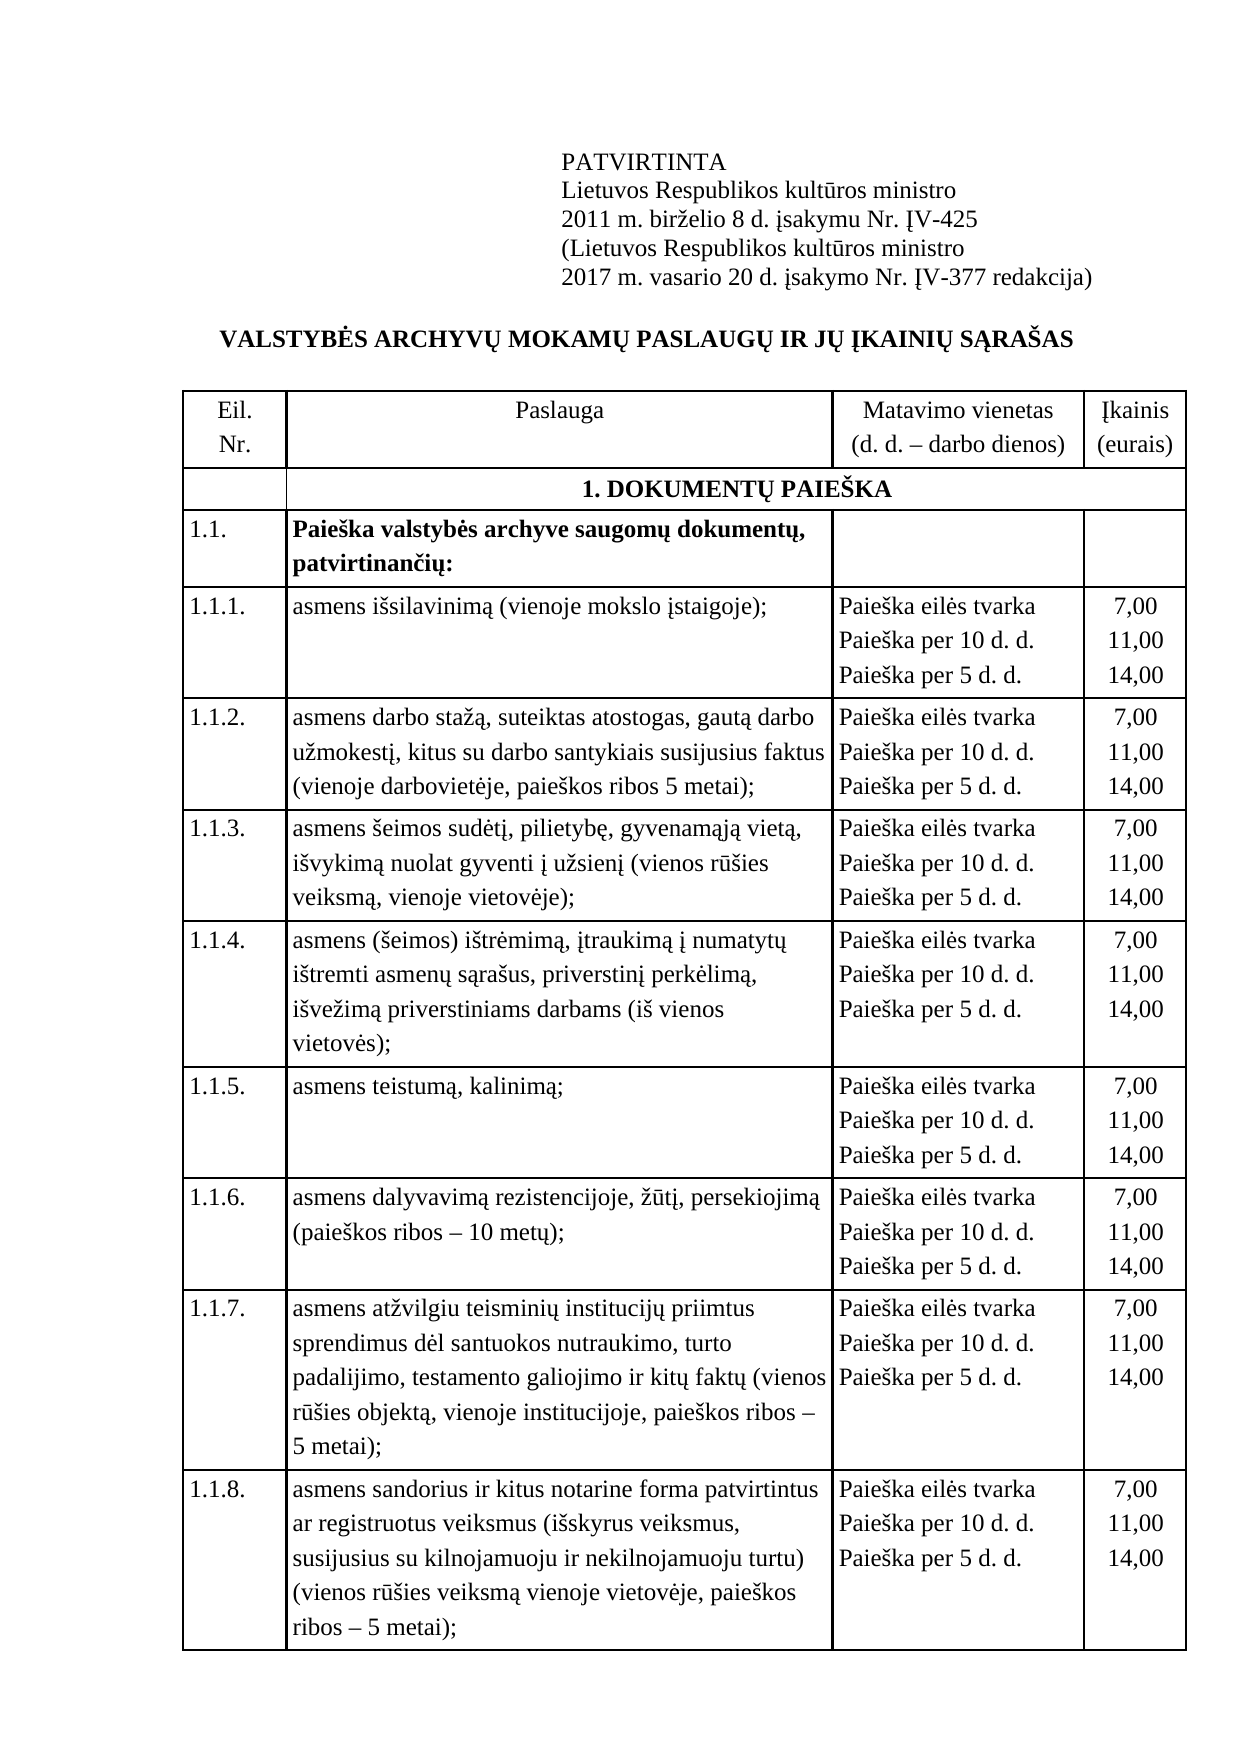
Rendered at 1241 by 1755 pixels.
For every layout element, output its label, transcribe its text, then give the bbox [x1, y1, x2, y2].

table_cell asmens dalyvavimą rezistencijoje, žūtį, persekiojimą (paieškos ribos – 10 metų); [288, 1179, 831, 1288]
table_cell asmens atžvilgiu teisminių institucijų priimtus sprendimus dėl santuokos nutraukimo, turto padalijimo, testamento galiojimo ir kitų faktų (vienos rūšies objektą, vienoje institucijoje, paieškos ribos – 5 metai); [288, 1291, 831, 1469]
table_cell asmens išsilavinimą (vienoje mokslo įstaigoje); [288, 588, 831, 697]
table_cell 1.1.6. [184, 1179, 285, 1288]
table_cell asmens teistumą, kalinimą; [288, 1068, 831, 1177]
table_cell 7,00 11,00 14,00 [1085, 588, 1185, 697]
text (Lietuvos Respublikos kultūros ministro [177, 233, 1122, 262]
table_cell asmens (šeimos) ištrėmimą, įtraukimą į numatytų ištremti asmenų sąrašus, priverstinį perkėlimą, išvežimą priverstiniams darbams (iš vienos vietovės); [288, 922, 831, 1066]
text PATVIRTINTA [177, 147, 1122, 176]
table_cell Paieška eilės tvarka Paieška per 10 d. d. Paieška per 5 d. d. [834, 1291, 1083, 1469]
table_header Paslauga [288, 392, 831, 467]
text 2011 m. birželio 8 d. įsakymu Nr. ĮV-425 [177, 204, 1122, 233]
table_cell 1.1.7. [184, 1291, 285, 1469]
table_cell 1. DOKUMENTŲ PAIEŠKA [287, 469, 1185, 509]
table_cell 1.1.4. [184, 922, 285, 1066]
table_cell Paieška eilės tvarka Paieška per 10 d. d. Paieška per 5 d. d. [834, 1068, 1083, 1177]
table_cell 1.1.3. [184, 811, 285, 920]
table_header Matavimo vienetas (d. d. – darbo dienos) [834, 392, 1083, 467]
table_cell Paieška eilės tvarka Paieška per 10 d. d. Paieška per 5 d. d. [834, 1179, 1083, 1288]
table_cell [1085, 511, 1185, 586]
table_cell asmens sandorius ir kitus notarine forma patvirtintus ar registruotus veiksmus (išskyrus veiksmus, susijusius su kilnojamuoju ir nekilnojamuoju turtu) (vienos rūšies veiksmą vienoje vietovėje, paieškos ribos – 5 metai); [288, 1471, 831, 1649]
table_cell Paieška eilės tvarka Paieška per 10 d. d. Paieška per 5 d. d. [834, 922, 1083, 1066]
text Lietuvos Respublikos kultūros ministro [177, 176, 1122, 204]
text VALSTYBĖS ARCHYVŲ MOKAMŲ PASLAUGŲ IR JŲ įKAINIŲ SĄRAŠas [177, 324, 1122, 352]
table_cell 7,00 11,00 14,00 [1085, 699, 1185, 808]
table_cell 7,00 11,00 14,00 [1085, 1179, 1185, 1288]
table_cell 1.1.1. [184, 588, 285, 697]
table_cell Paieška eilės tvarka Paieška per 10 d. d. Paieška per 5 d. d. [834, 1471, 1083, 1649]
table_header Įkainis (eurais) [1085, 392, 1185, 467]
table_cell 7,00 11,00 14,00 [1085, 811, 1185, 920]
table_cell 1.1. [184, 511, 285, 586]
table_header Eil. Nr. [184, 392, 285, 467]
table_cell 1.1.2. [184, 699, 285, 808]
table_cell [834, 511, 1083, 586]
table_cell [184, 469, 286, 509]
text 2017 m. vasario 20 d. įsakymo Nr. ĮV-377 redakcija) [177, 262, 1122, 291]
table_cell Paieška eilės tvarka Paieška per 10 d. d. Paieška per 5 d. d. [834, 811, 1083, 920]
table_cell Paieška valstybės archyve saugomų dokumentų, patvirtinančių: [288, 511, 831, 586]
table_cell Paieška eilės tvarka Paieška per 10 d. d. Paieška per 5 d. d. [834, 588, 1083, 697]
table_cell 7,00 11,00 14,00 [1085, 1291, 1185, 1469]
table_cell 7,00 11,00 14,00 [1085, 1068, 1185, 1177]
table_cell 1.1.5. [184, 1068, 285, 1177]
table_cell 7,00 11,00 14,00 [1085, 922, 1185, 1066]
table_cell 1.1.8. [184, 1471, 285, 1649]
table_cell asmens darbo stažą, suteiktas atostogas, gautą darbo užmokestį, kitus su darbo santykiais susijusius faktus (vienoje darbovietėje, paieškos ribos 5 metai); [288, 699, 831, 808]
table_cell asmens šeimos sudėtį, pilietybę, gyvenamąją vietą, išvykimą nuolat gyventi į užsienį (vienos rūšies veiksmą, vienoje vietovėje); [288, 811, 831, 920]
table_cell 7,00 11,00 14,00 [1085, 1471, 1185, 1649]
table_cell Paieška eilės tvarka Paieška per 10 d. d. Paieška per 5 d. d. [834, 699, 1083, 808]
